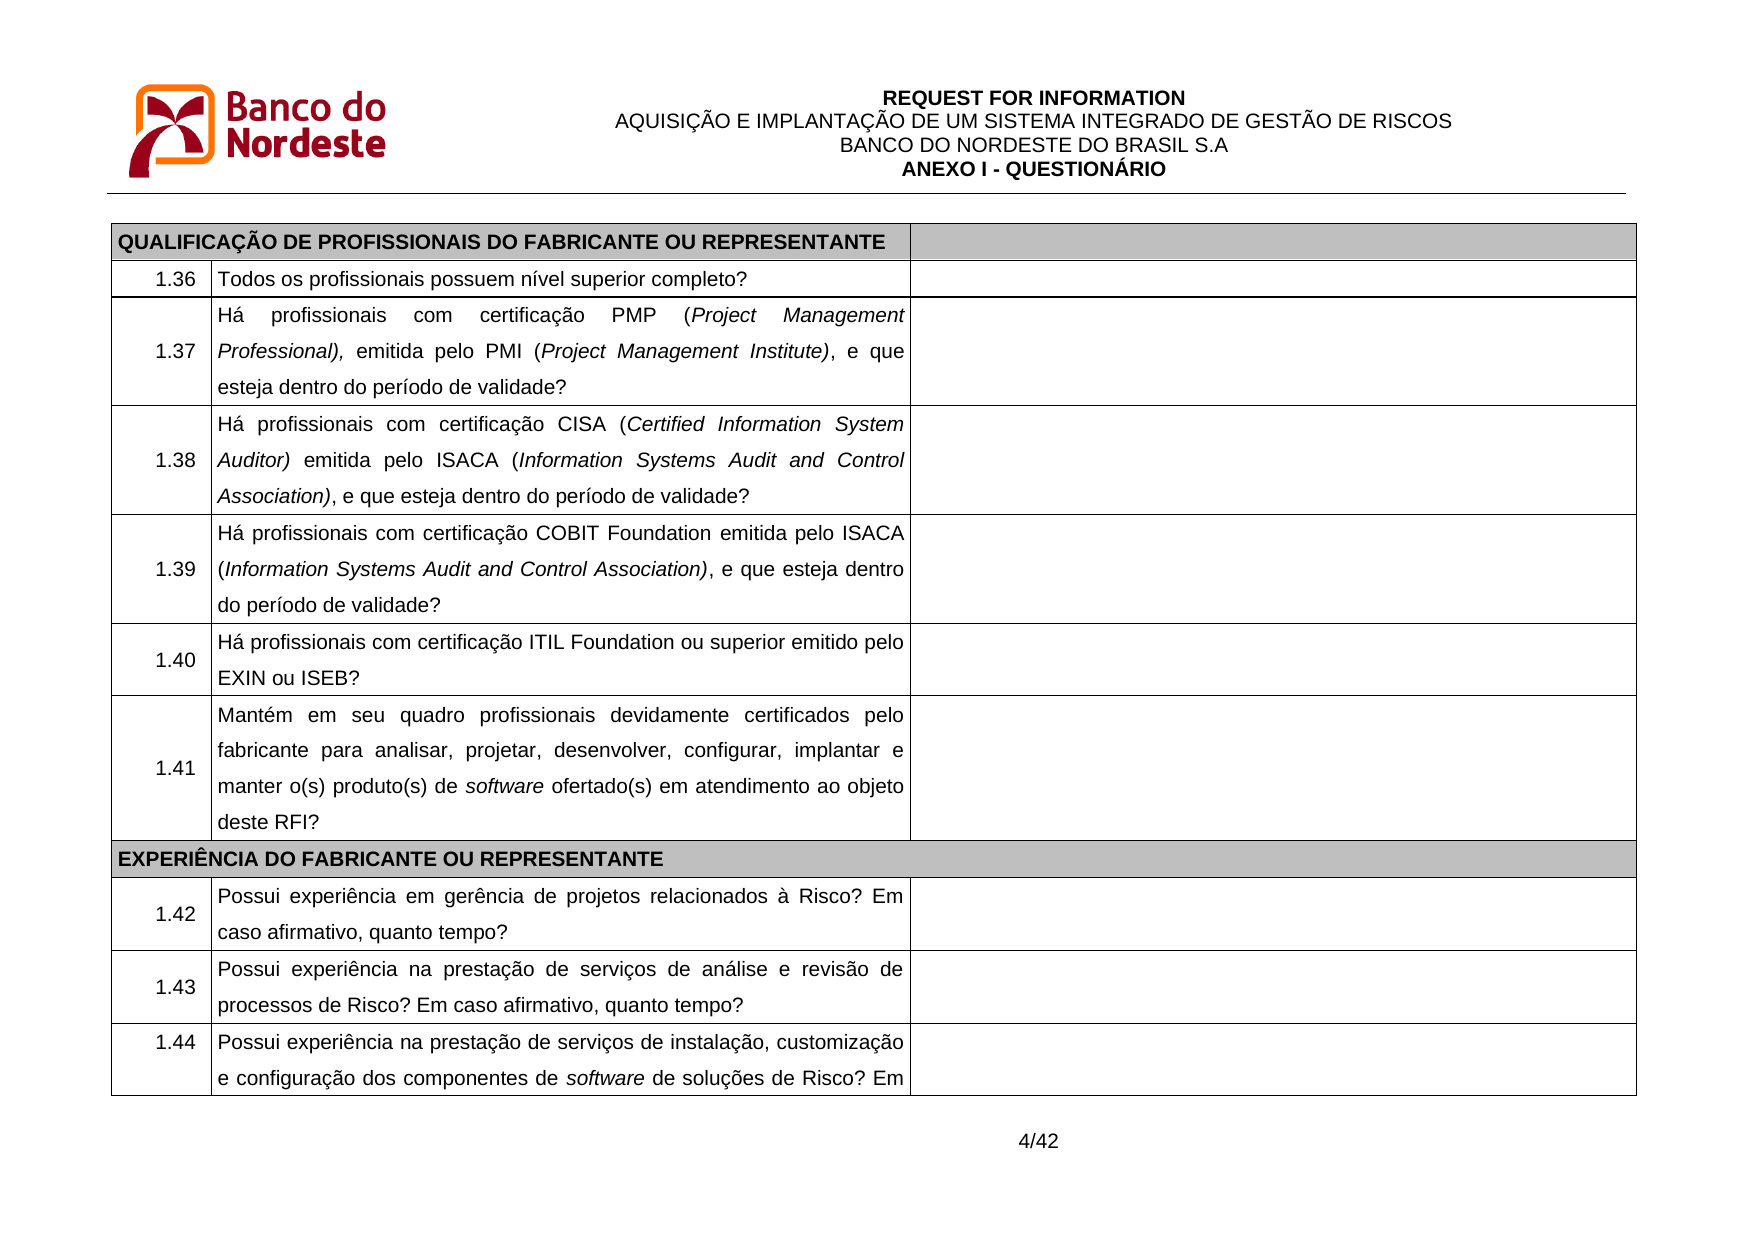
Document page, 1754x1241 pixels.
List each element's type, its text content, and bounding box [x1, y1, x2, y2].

table_cell [112, 298, 211, 405]
table_cell Mantém em seu quadro profissionais devidamente certificados pelo fabricante para analisar, projetar, desenvolver, configurar, implantar e manter o(s) produto(s) de software ofertado(s) em atendimento ao objeto deste RFI? [212, 696, 910, 840]
table_cell [112, 1024, 211, 1095]
table_cell [911, 624, 1636, 695]
table_cell Há profissionais com certificação ITIL Foundation ou superior emitido pelo EXIN ou ISEB? [212, 624, 910, 695]
table_cell [112, 951, 211, 1023]
table_cell [911, 951, 1636, 1023]
table_cell [911, 515, 1636, 623]
table_cell Há profissionais com certificação PMP (Project Management Professional), emitida pelo PMI (Project Management Institute), e que esteja dentro do período de validade? [212, 298, 910, 405]
table_cell [911, 878, 1636, 950]
table_cell EXPERIÊNCIA DO FABRICANTE OU REPRESENTANTE [112, 841, 1636, 877]
table_cell QUALIFICAÇÃO DE PROFISSIONAIS DO FABRICANTE OU REPRESENTANTE [112, 224, 910, 259]
table_cell Possui experiência na prestação de serviços de análise e revisão de processos de Risco? Em caso afirmativo, quanto tempo? [212, 951, 910, 1023]
table_cell [112, 515, 211, 623]
table_cell [911, 1024, 1636, 1095]
table_cell [911, 298, 1636, 405]
table_cell [911, 261, 1636, 296]
table_cell [112, 406, 211, 514]
table_cell [911, 696, 1636, 840]
table_cell [112, 878, 211, 950]
table_cell [112, 261, 211, 296]
table_cell Há profissionais com certificação COBIT Foundation emitida pelo ISACA (Information Systems Audit and Control Association), e que esteja dentro do período de validade? [212, 515, 910, 623]
table_cell [911, 406, 1636, 514]
table_cell Todos os profissionais possuem nível superior completo? [212, 261, 910, 296]
table_cell [911, 224, 1636, 259]
table_cell Possui experiência em gerência de projetos relacionados à Risco? Em caso afirmativo, quanto tempo? [212, 878, 910, 950]
table_cell [112, 624, 211, 695]
table_cell [112, 696, 211, 840]
table_cell Possui experiência na prestação de serviços de instalação, customização e configuração dos componentes de software de soluções de Risco? Em [212, 1024, 910, 1095]
table_cell Há profissionais com certificação CISA (Certified Information System Auditor) emitida pelo ISACA (Information Systems Audit and Control Association), e que esteja dentro do período de validade? [212, 406, 910, 514]
